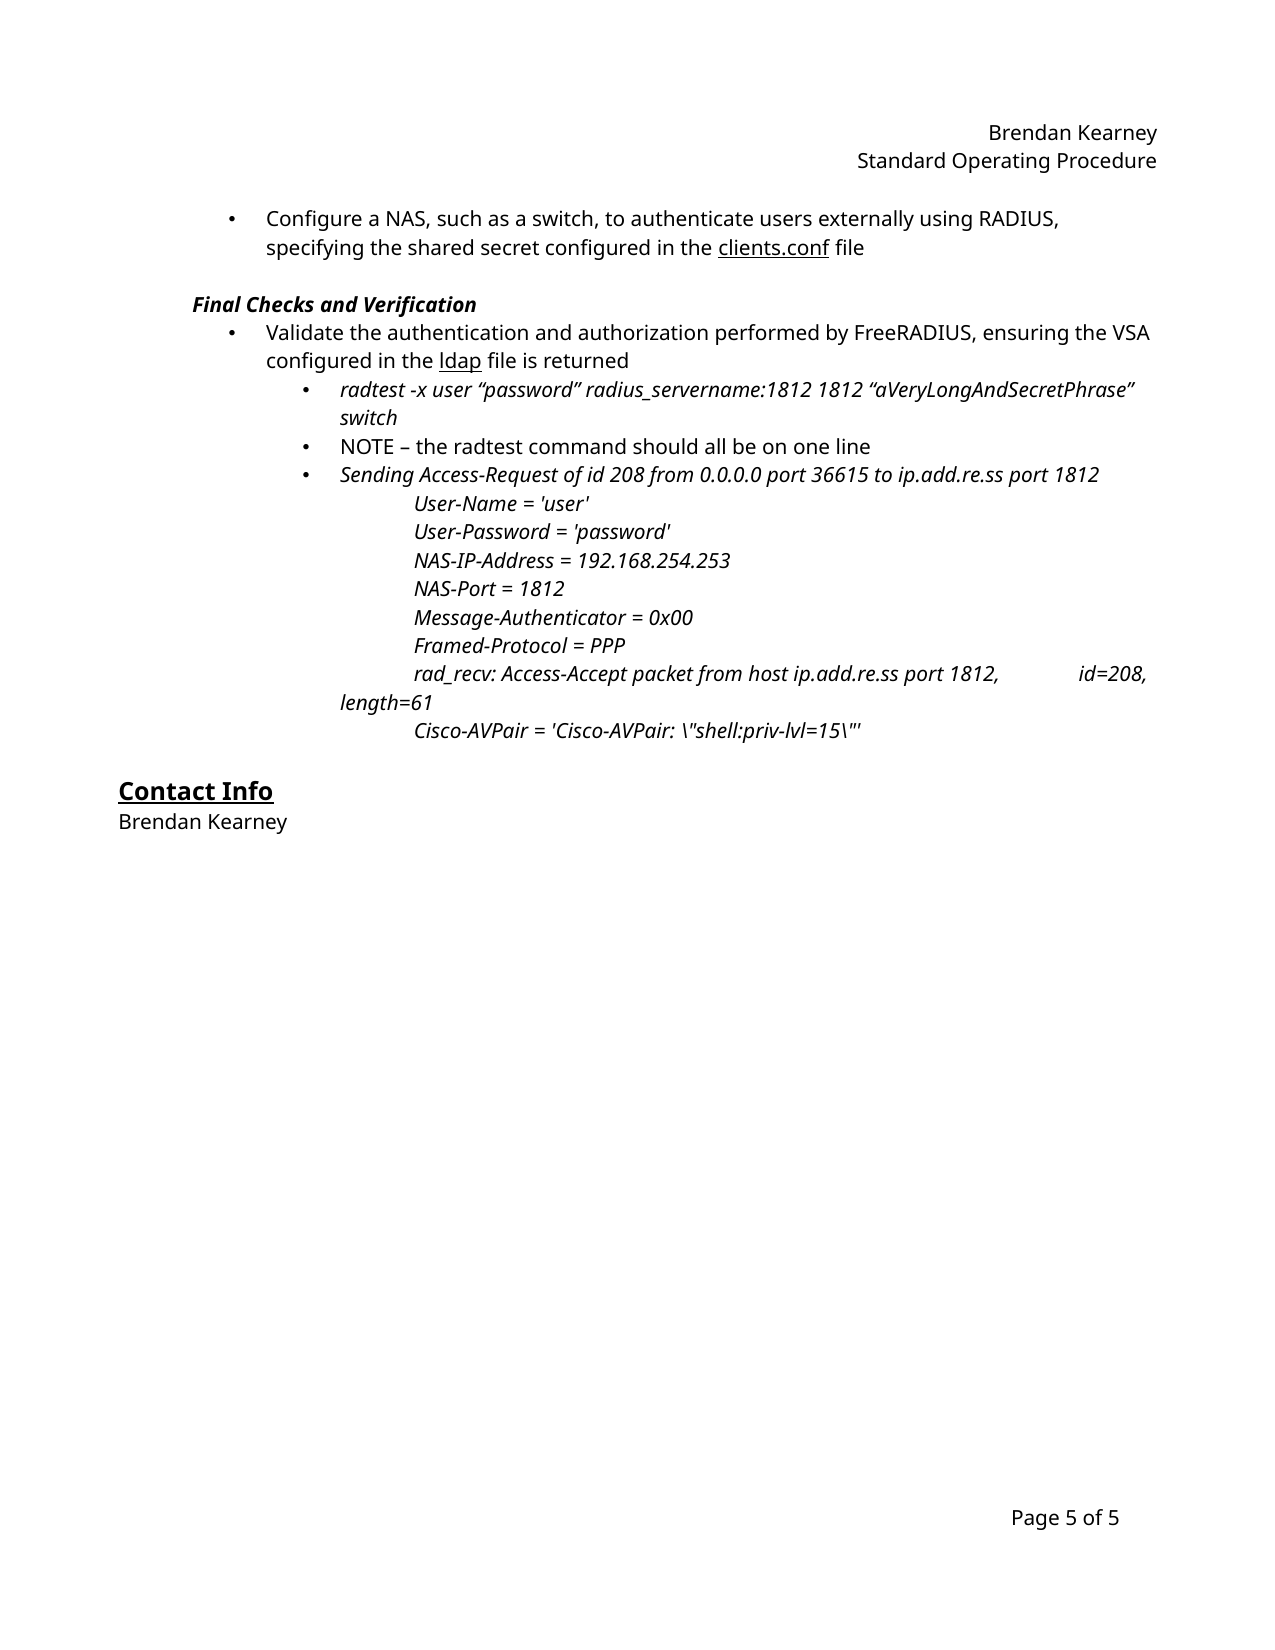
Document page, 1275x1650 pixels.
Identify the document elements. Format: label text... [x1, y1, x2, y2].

list NOTE – the radtest command should all be on one line [302, 432, 1157, 460]
list Configure a NAS, such as a switch, to authenticate users externally using RADIUS, specifying the shared secret configured in the clients.conf file [228, 204, 1157, 261]
list Validate the authentication and authorization performed by FreeRADIUS, ensuring the VSA configured in the ldap file is returned [228, 318, 1157, 375]
text Contact Info [118, 773, 1157, 807]
list radtest -x user “password” radius_servername:1812 1812 “aVeryLongAndSecretPhrase” switch [302, 375, 1157, 432]
text Final Checks and Verification [118, 290, 1157, 318]
list Sending Access-Request of id 208 from 0.0.0.0 port 36615 to ip.add.re.ss port 1812 User-Name = 'user' User-Password = 'password' NAS-IP-Address = 192.168.254.253 NAS-Port = 1812 Message-Authenticator = 0x00 Framed-Protocol = PPP rad_recv: Access-Accept packet from host ip.add.re.ss port 1812, id=208, length=61 Cisco-AVPair = 'Cisco-AVPair: \"shell:priv-lvl=15\"' [302, 460, 1157, 745]
text Brendan Kearney [118, 807, 1157, 836]
